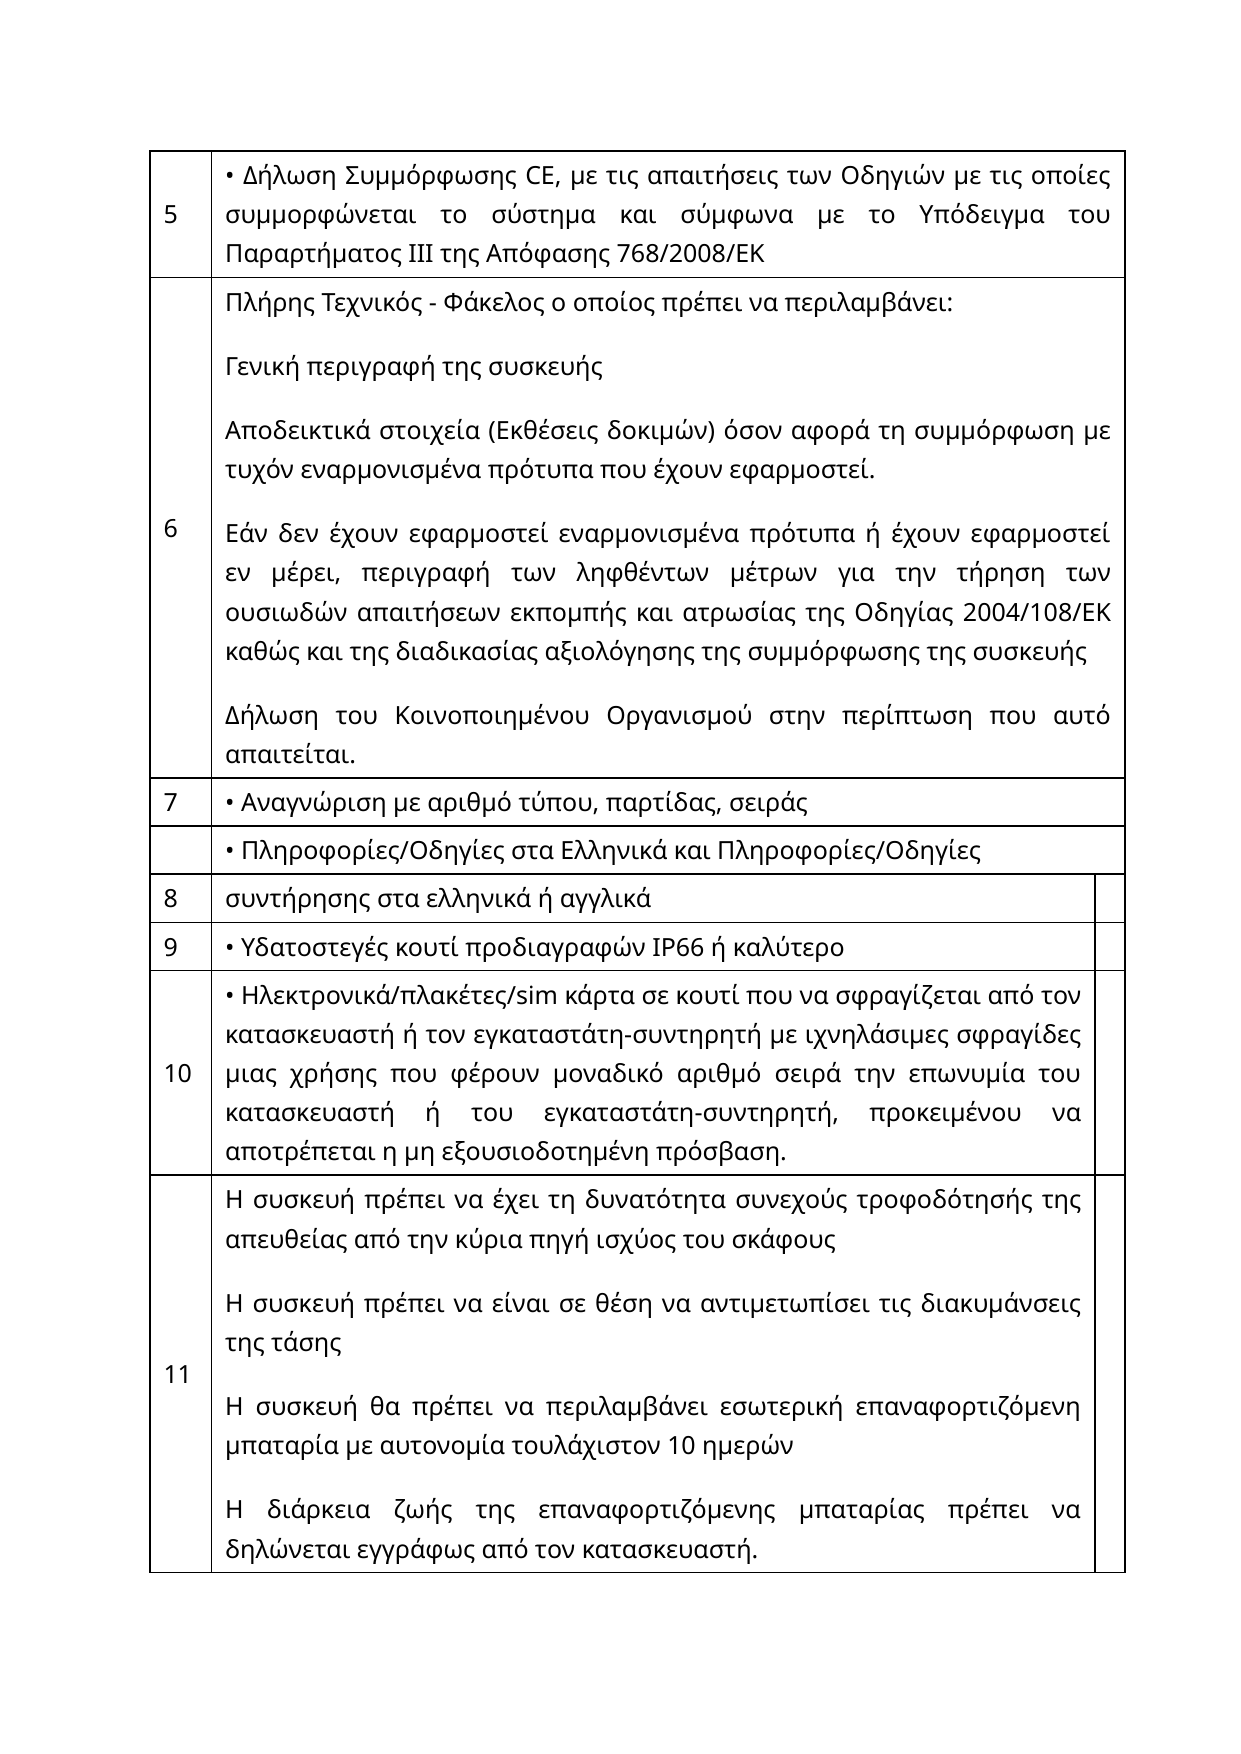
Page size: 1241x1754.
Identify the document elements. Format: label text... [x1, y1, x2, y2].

table_cell 5 [151, 152, 211, 276]
table_cell συντήρησης στα ελληνικά ή αγγλικά [212, 875, 1094, 921]
table_cell [1096, 923, 1124, 969]
table_cell [151, 827, 211, 873]
table_cell 6 [151, 278, 211, 777]
table_cell 10 [151, 971, 211, 1174]
table_cell • Αναγνώριση με αριθμό τύπου, παρτίδας, σειράς [212, 779, 1124, 825]
table_cell [1096, 1176, 1124, 1572]
table_cell 9 [151, 923, 211, 969]
table_cell • Πληροφορίες/Οδηγίες στα Ελληνικά και Πληροφορίες/Οδηγίες [212, 827, 1124, 873]
table_cell • Δήλωση Συμμόρφωσης CE, με τις απαιτήσεις των Οδηγιών με τις οποίες συμμορφώνεται το σύστημα και σύμφωνα με το Υπόδειγμα του Παραρτήματος III της Απόφασης 768/2008/ΕΚ [212, 152, 1124, 276]
table_cell • Ηλεκτρονικά/πλακέτες/sim κάρτα σε κουτί που να σφραγίζεται από τον κατασκευαστή ή τον εγκαταστάτη-συντηρητή με ιχνηλάσιμες σφραγίδες μιας χρήσης που φέρουν μοναδικό αριθμό σειρά την επωνυμία του κατασκευαστή ή του εγκαταστάτη-συντηρητή, προκειμένου να αποτρέπεται η μη εξουσιοδοτημένη πρόσβαση. [212, 971, 1094, 1174]
table_cell Πλήρης Τεχνικός - Φάκελος ο οποίος πρέπει να περιλαμβάνει: Γενική περιγραφή της συσκευής Αποδεικτικά στοιχεία (Εκθέσεις δοκιμών) όσον αφορά τη συμμόρφωση με τυχόν εναρμονισμένα πρότυπα που έχουν εφαρμοστεί. Εάν δεν έχουν εφαρμοστεί εναρμονισμένα πρότυπα ή έχουν εφαρμοστεί εν μέρει, περιγραφή των ληφθέντων μέτρων για την τήρηση των ουσιωδών απαιτήσεων εκπομπής και ατρωσίας της Οδηγίας 2004/108/ΕΚ καθώς και της διαδικασίας αξιολόγησης της συμμόρφωσης της συσκευής Δήλωση του Κοινοποιημένου Οργανισμού στην περίπτωση που αυτό απαιτείται. [212, 278, 1124, 777]
table_cell Η συσκευή πρέπει να έχει τη δυνατότητα συνεχούς τροφοδότησής της απευθείας από την κύρια πηγή ισχύος του σκάφους Η συσκευή πρέπει να είναι σε θέση να αντιμετωπίσει τις διακυμάνσεις της τάσης Η συσκευή θα πρέπει να περιλαμβάνει εσωτερική επαναφορτιζόμενη μπαταρία με αυτονομία τουλάχιστον 10 ημερών Η διάρκεια ζωής της επαναφορτιζόμενης μπαταρίας πρέπει να δηλώνεται εγγράφως από τον κατασκευαστή. [212, 1176, 1094, 1572]
table_cell • Υδατοστεγές κουτί προδιαγραφών ΙΡ66 ή καλύτερο [212, 923, 1094, 969]
table_cell [1096, 875, 1124, 921]
table_cell 11 [151, 1176, 211, 1572]
table_cell [1096, 971, 1124, 1174]
table_cell 8 [151, 875, 211, 921]
table_cell 7 [151, 779, 211, 825]
